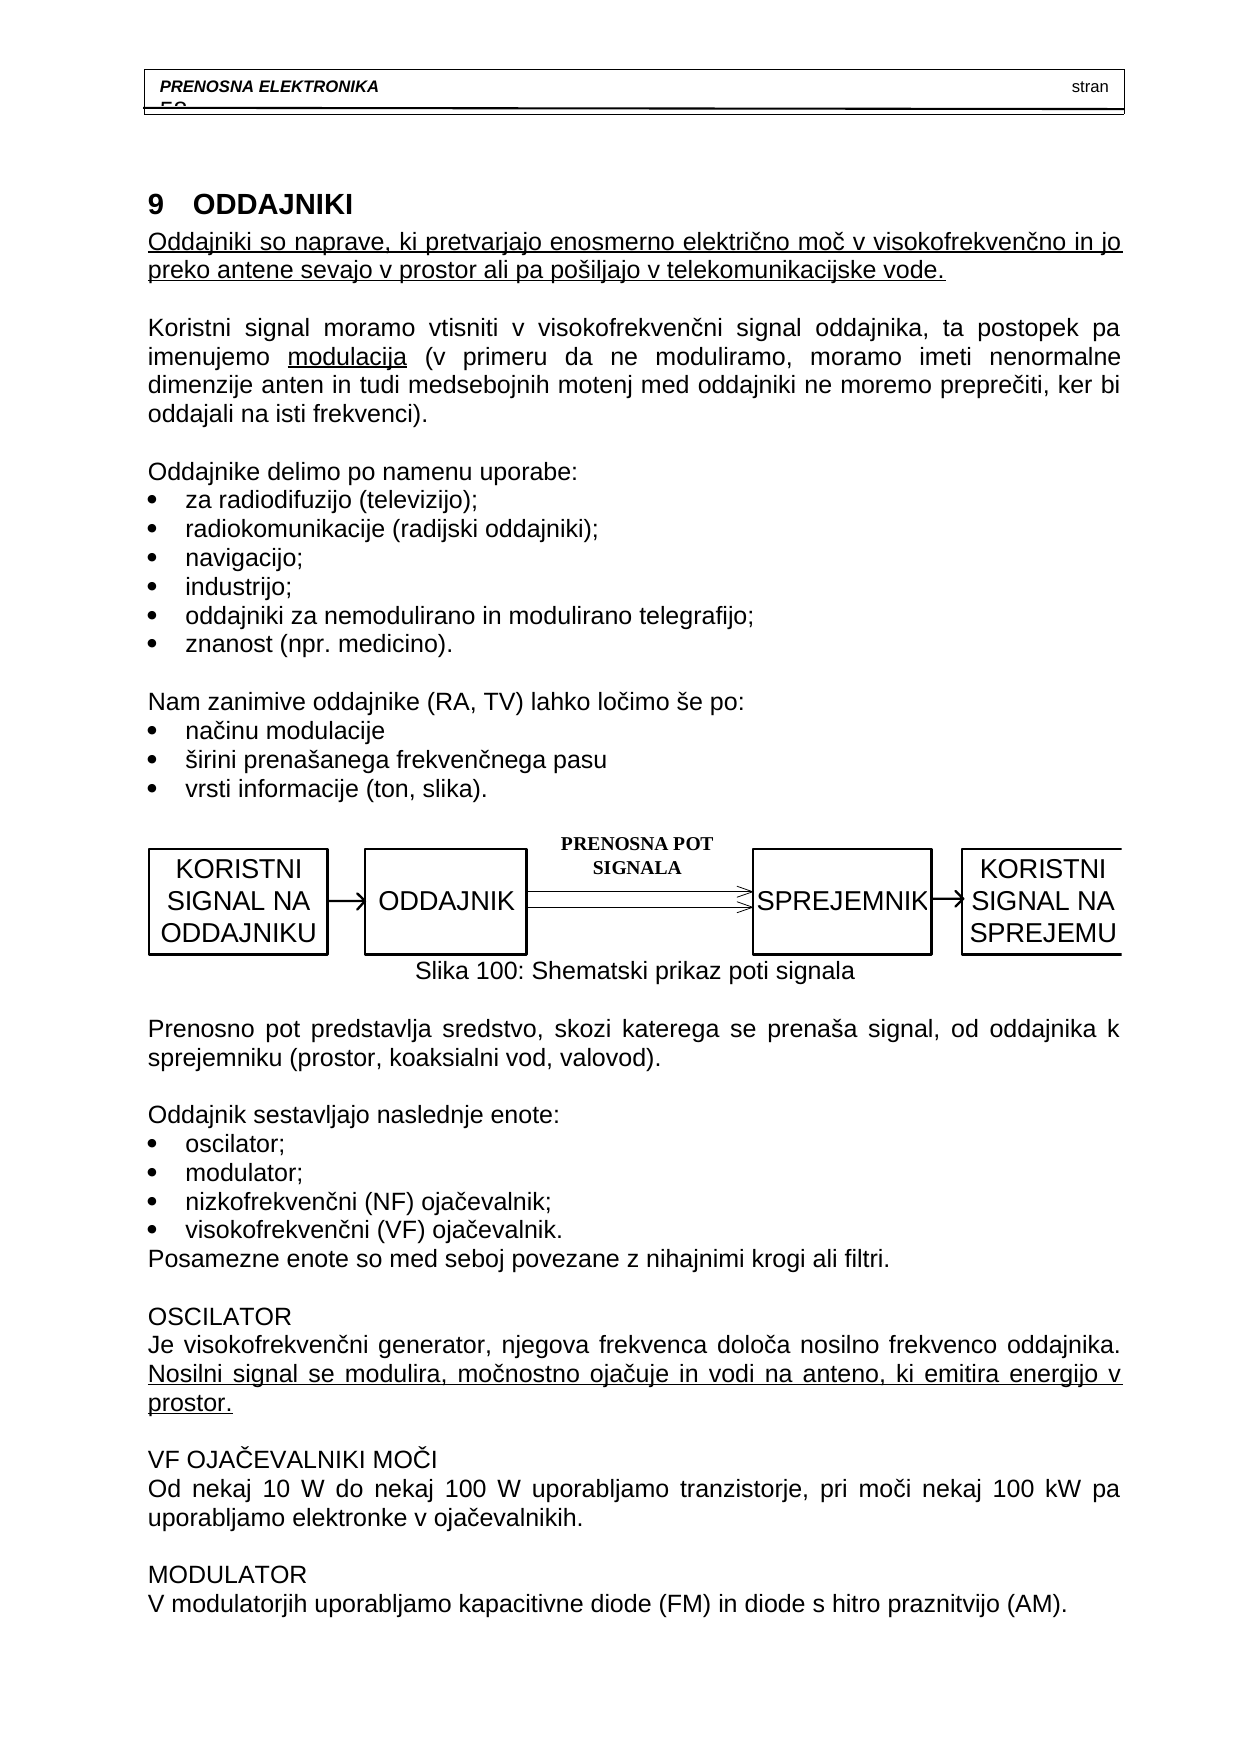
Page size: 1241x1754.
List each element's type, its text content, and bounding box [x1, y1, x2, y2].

text Nam zanimive oddajnike (RA, TV) lahko ločimo še po: [148, 687, 1122, 716]
table_header [329, 903, 364, 956]
text MODULATOR [148, 1560, 1122, 1589]
table_header [754, 850, 930, 953]
text Koristni signal moramo vtisniti v visokofrekvenčni signal oddajnika, ta postopek pa imenujemo modulacija (v primeru da ne moduliramo, moramo imeti nenormalne dimenzije anten in tudi medsebojnih motenj med oddajniki ne moremo preprečiti, ker bi oddajali na isti frekvenci). [148, 313, 1122, 428]
text V modulatorjih uporabljamo kapacitivne diode (FM) in diode s hitro praznitvijo (AM). [148, 1589, 1122, 1618]
list industrijo; [148, 572, 1122, 601]
text Prenosno pot predstavlja sredstvo, skozi katerega se prenaša signal, od oddajnika k sprejemniku (prostor, koaksialni vod, valovod). [148, 1014, 1122, 1071]
text Oddajnike delimo po namenu uporabe: [148, 456, 1122, 485]
table_header [528, 908, 752, 956]
text Oddajnik sestavljajo naslednje enote: [148, 1100, 1122, 1129]
list nizkofrekvenčni (NF) ojačevalnik; [148, 1186, 1122, 1215]
table_cell Slika 100: Shematski prikaz poti signala [138, 956, 1132, 985]
text Je visokofrekvenčni generator, njegova frekvenca določa nosilno frekvenco oddajnika. Nosilni signal se modulira, močnostno ojačuje in vodi na anteno, ki emitira energijo v [148, 1330, 1122, 1384]
list navigacijo; [148, 543, 1122, 572]
list visokofrekvenčni (VF) ojačevalnik. [148, 1215, 1122, 1244]
text VF OJAČEVALNIKI MOČI [148, 1445, 1122, 1474]
table_header [933, 900, 961, 956]
list načinu modulacije [148, 716, 1122, 745]
text Od nekaj 10 W do nekaj 100 W uporabljamo tranzistorje, pri moči nekaj 100 kW pa uporabljamo elektronke v ojačevalnikih. [148, 1474, 1122, 1532]
text prostor. [148, 1385, 1122, 1417]
list oddajniki za nemodulirano in modulirano telegrafijo; [148, 601, 1122, 629]
list vrsti informacije (ton, slika). [148, 773, 1122, 802]
subtitle ODDAJNIKI [148, 187, 1122, 220]
list za radiodifuzijo (televizijo); [148, 485, 1122, 514]
text Oddajniki so naprave, ki pretvarjajo enosmerno električno moč v visokofrekvenčno in jo [148, 226, 1122, 251]
list širini prenašanega frekvenčnega pasu [148, 745, 1122, 773]
table_header [138, 831, 1132, 956]
text OSCILATOR [148, 1302, 1122, 1330]
text Posamezne enote so med seboj povezane z nihajnimi krogi ali filtri. [148, 1244, 1122, 1273]
text preko antene sevajo v prostor ali pa pošiljajo v telekomunikacijske vode. [148, 253, 1122, 284]
list modulator; [148, 1158, 1122, 1186]
list znanost (npr. medicino). [148, 629, 1122, 658]
table_header [150, 850, 326, 953]
list oscilator; [148, 1129, 1122, 1158]
table_header [366, 850, 525, 953]
table_header [528, 892, 752, 907]
list radiokomunikacije (radijski oddajniki); [148, 514, 1122, 543]
